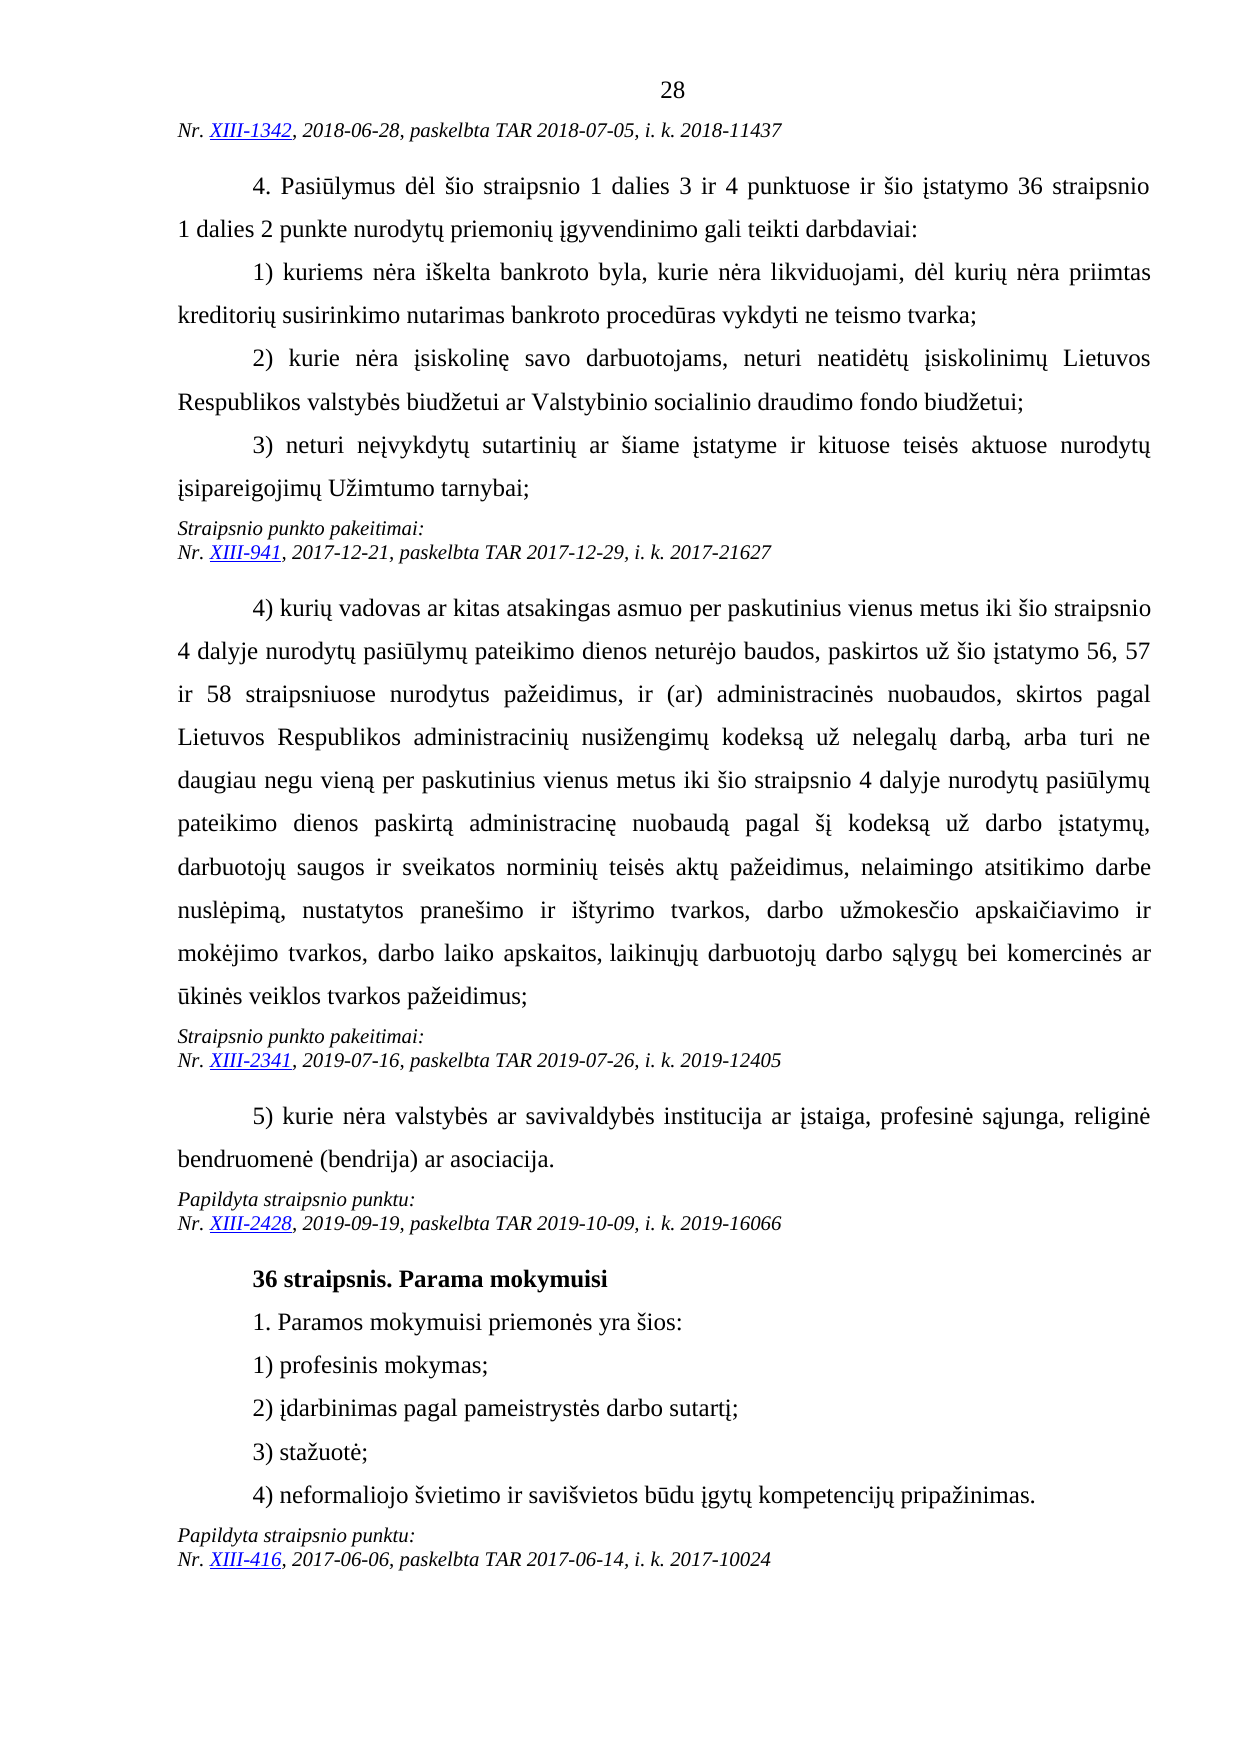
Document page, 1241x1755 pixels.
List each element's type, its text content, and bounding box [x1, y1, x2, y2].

text Papildyta straipsnio punktu: [177, 1523, 1152, 1547]
text Nr. XIII-2428, 2019-09-19, paskelbta TAR 2019-10-09, i. k. 2019-16066 [177, 1211, 1152, 1235]
text 5) kurie nėra valstybės ar savivaldybės institucija ar įstaiga, profesinė sąjunga, religinė bendruomenė (bendrija) ar asociacija. [177, 1101, 1152, 1173]
text 2) įdarbinimas pagal pameistrystės darbo sutartį; [177, 1393, 1152, 1422]
text Papildyta straipsnio punktu: [177, 1187, 1152, 1211]
text Straipsnio punkto pakeitimai: [177, 1024, 1152, 1048]
text Nr. XIII-941, 2017-12-21, paskelbta TAR 2017-12-29, i. k. 2017-21627 [177, 540, 1152, 564]
text 3) neturi neįvykdytų sutartinių ar šiame įstatyme ir kituose teisės aktuose nurodytų įsipareigojimų Užimtumo tarnybai; [177, 430, 1152, 502]
text Nr. XIII-1342, 2018-06-28, paskelbta TAR 2018-07-05, i. k. 2018-11437 [177, 118, 1152, 142]
text 4) kurių vadovas ar kitas atsakingas asmuo per paskutinius vienus metus iki šio straipsnio 4 dalyje nurodytų pasiūlymų pateikimo dienos neturėjo baudos, paskirtos už šio įstatymo 56, 57 ir 58 straipsniuose nurodytus pažeidimus, ir (ar) administracinės nuobaudos, skirtos pagal Lietuvos Respublikos administracinių nusižengimų kodeksą už nelegalų darbą, arba turi ne daugiau negu vieną per paskutinius vienus metus iki šio straipsnio 4 dalyje nurodytų pasiūlymų pateikimo dienos paskirtą administracinę nuobaudą pagal šį kodeksą už darbo įstatymų, darbuotojų saugos ir sveikatos norminių teisės aktų pažeidimus, nelaimingo atsitikimo darbe nuslėpimą, nustatytos pranešimo ir ištyrimo tvarkos, darbo užmokesčio apskaičiavimo ir mokėjimo tvarkos, darbo laiko apskaitos, laikinųjų darbuotojų darbo sąlygų bei komercinės ar ūkinės veiklos tvarkos pažeidimus; [177, 593, 1152, 1010]
text 1) kuriems nėra iškelta bankroto byla, kurie nėra likviduojami, dėl kurių nėra priimtas kreditorių susirinkimo nutarimas bankroto procedūras vykdyti ne teismo tvarka; [177, 257, 1152, 329]
text 36 straipsnis. Parama mokymuisi [177, 1264, 1152, 1293]
text 4) neformaliojo švietimo ir savišvietos būdu įgytų kompetencijų pripažinimas. [177, 1480, 1152, 1508]
text Nr. XIII-416, 2017-06-06, paskelbta TAR 2017-06-14, i. k. 2017-10024 [177, 1547, 1152, 1571]
text 4. Pasiūlymus dėl šio straipsnio 1 dalies 3 ir 4 punktuose ir šio įstatymo 36 straipsnio 1 dalies 2 punkte nurodytų priemonių įgyvendinimo gali teikti darbdaviai: [177, 171, 1152, 243]
text Straipsnio punkto pakeitimai: [177, 516, 1152, 540]
text 1) profesinis mokymas; [177, 1350, 1152, 1379]
text 1. Paramos mokymuisi priemonės yra šios: [177, 1307, 1152, 1336]
text Nr. XIII-2341, 2019-07-16, paskelbta TAR 2019-07-26, i. k. 2019-12405 [177, 1048, 1152, 1072]
text 3) stažuotė; [177, 1437, 1152, 1465]
text 2) kurie nėra įsiskolinę savo darbuotojams, neturi neatidėtų įsiskolinimų Lietuvos Respublikos valstybės biudžetui ar Valstybinio socialinio draudimo fondo biudžetui; [177, 343, 1152, 415]
